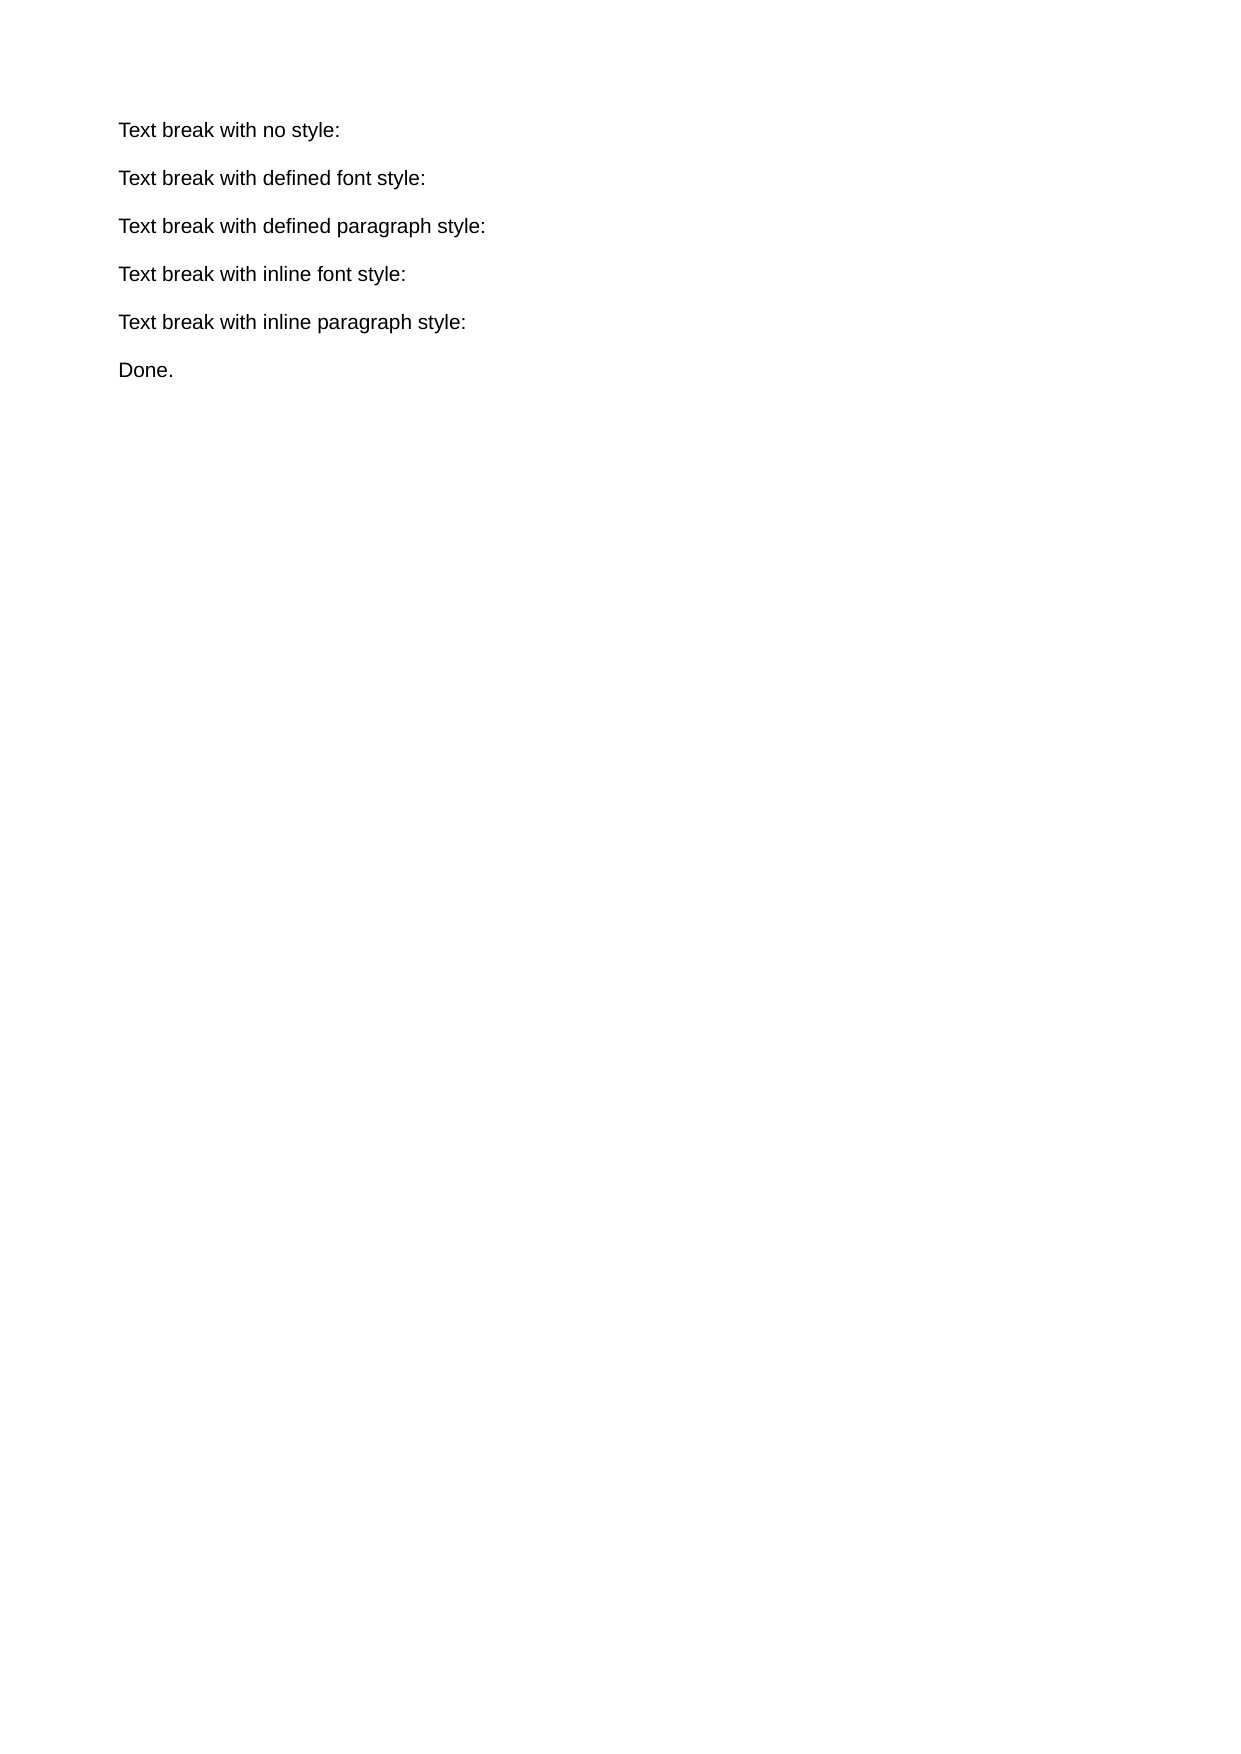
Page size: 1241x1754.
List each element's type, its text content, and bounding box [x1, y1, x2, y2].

text Text break with inline font style: [118, 262, 1122, 286]
text Text break with defined paragraph style: [118, 214, 1122, 238]
text Text break with no style: [118, 118, 1122, 142]
text Text break with inline paragraph style: [118, 310, 1122, 334]
text Done. [118, 358, 1122, 382]
text Text break with defined font style: [118, 166, 1122, 190]
